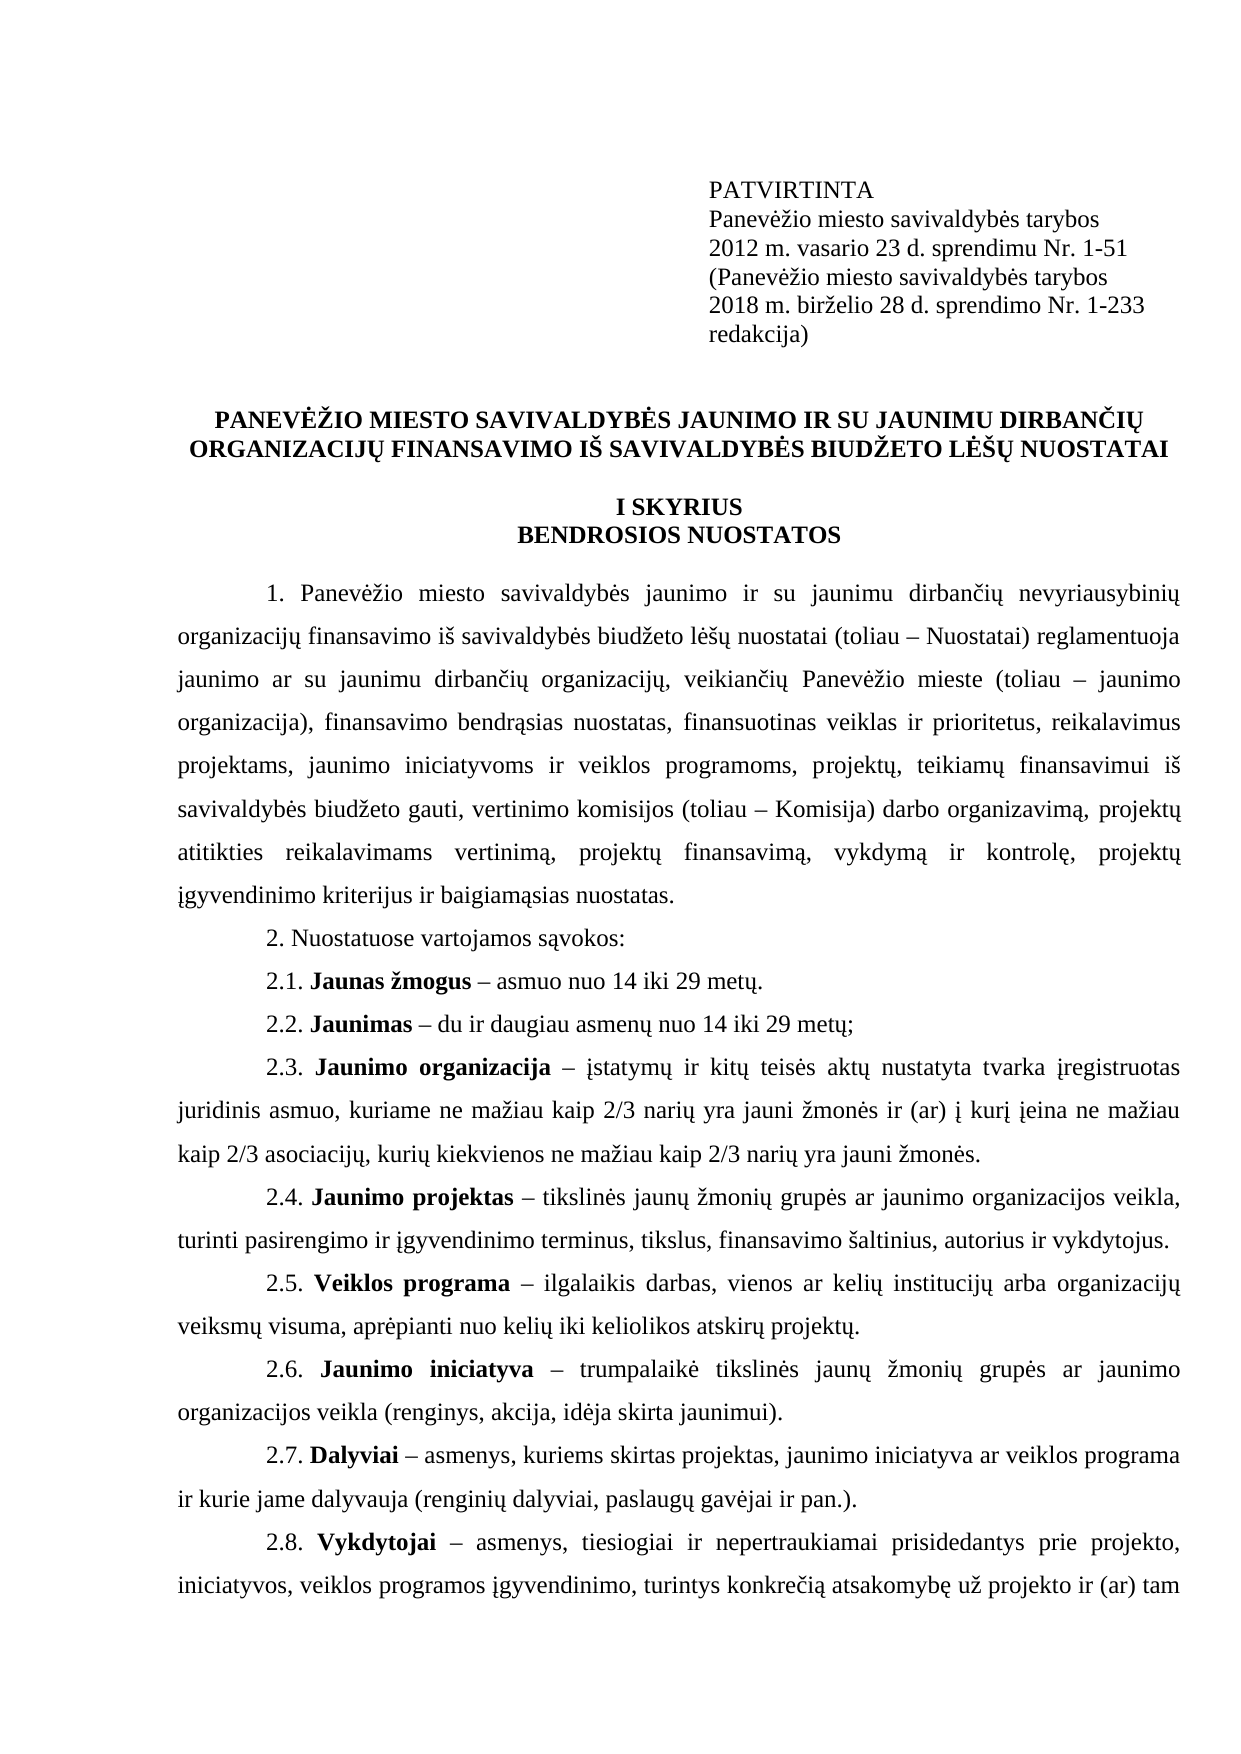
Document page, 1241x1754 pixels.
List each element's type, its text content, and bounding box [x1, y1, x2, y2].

text 2. Nuostatuose vartojamos sąvokos: [177, 923, 1181, 952]
text 2.3. Jaunimo organizacija – įstatymų ir kitų teisės aktų nustatyta tvarka įregistruotas juridinis asmuo, kuriame ne mažiau kaip 2/3 narių yra jauni žmonės ir (ar) į kurį įeina ne mažiau kaip 2/3 asociacijų, kurių kiekvienos ne mažiau kaip 2/3 narių yra jauni žmonės. [177, 1052, 1181, 1167]
text 2.5. Veiklos programa – ilgalaikis darbas, vienos ar kelių institucijų arba organizacijų veiksmų visuma, aprėpianti nuo kelių iki keliolikos atskirų projektų. [177, 1268, 1181, 1340]
text I SKYRIUS [177, 492, 1181, 521]
text Panevėžio miesto savivaldybės tarybos [709, 204, 1181, 233]
text (Panevėžio miesto savivaldybės tarybos [709, 262, 1181, 291]
text 2.1. Jaunas žmogus – asmuo nuo 14 iki 29 metų. [177, 966, 1181, 995]
text 1. Panevėžio miesto savivaldybės jaunimo ir su jaunimu dirbančių nevyriausybinių organizacijų finansavimo iš savivaldybės biudžeto lėšų nuostatai (toliau – Nuostatai) reglamentuoja jaunimo ar su jaunimu dirbančių organizacijų, veikiančių Panevėžio mieste (toliau – jaunimo organizacija), finansavimo bendrąsias nuostatas, finansuotinas veiklas ir prioritetus, reikalavimus projektams, jaunimo iniciatyvoms ir veiklos programoms, projektų, teikiamų finansavimui iš savivaldybės biudžeto gauti, vertinimo komisijos (toliau – Komisija) darbo organizavimą, projektų atitikties reikalavimams vertinimą, projektų finansavimą, vykdymą ir kontrolę, projektų įgyvendinimo kriterijus ir baigiamąsias nuostatas. [177, 578, 1181, 909]
text 2012 m. vasario 23 d. sprendimu Nr. 1-51 [709, 233, 1181, 262]
text 2.6. Jaunimo iniciatyva – trumpalaikė tikslinės jaunų žmonių grupės ar jaunimo organizacijos veikla (renginys, akcija, idėja skirta jaunimui). [177, 1354, 1181, 1426]
text PANEVĖŽIO MIESTO SAVIVALDYBĖS JAUNIMO IR SU JAUNIMU DIRBANČIŲ organizacijų FINANSAVIMO iš savivaldybės biudžeto lėšų nuostatai [177, 406, 1181, 463]
text BENDROSIOS NUOSTATOS [177, 521, 1181, 549]
text 2.8. Vykdytojai – asmenys, tiesiogiai ir nepertraukiamai prisidedantys prie projekto, iniciatyvos, veiklos programos įgyvendinimo, turintys konkrečią atsakomybę už projekto ir (ar) tam [177, 1527, 1181, 1599]
text 2.7. Dalyviai – asmenys, kuriems skirtas projektas, jaunimo iniciatyva ar veiklos programa ir kurie jame dalyvauja (renginių dalyviai, paslaugų gavėjai ir pan.). [177, 1441, 1181, 1512]
text 2018 m. birželio 28 d. sprendimo Nr. 1-233 redakcija) [709, 291, 1181, 348]
text 2.2. Jaunimas – du ir daugiau asmenų nuo 14 iki 29 metų; [177, 1009, 1181, 1038]
text PATVIRTINTA [709, 176, 1181, 204]
text 2.4. Jaunimo projektas – tikslinės jaunų žmonių grupės ar jaunimo organizacijos veikla, turinti pasirengimo ir įgyvendinimo terminus, tikslus, finansavimo šaltinius, autorius ir vykdytojus. [177, 1182, 1181, 1254]
